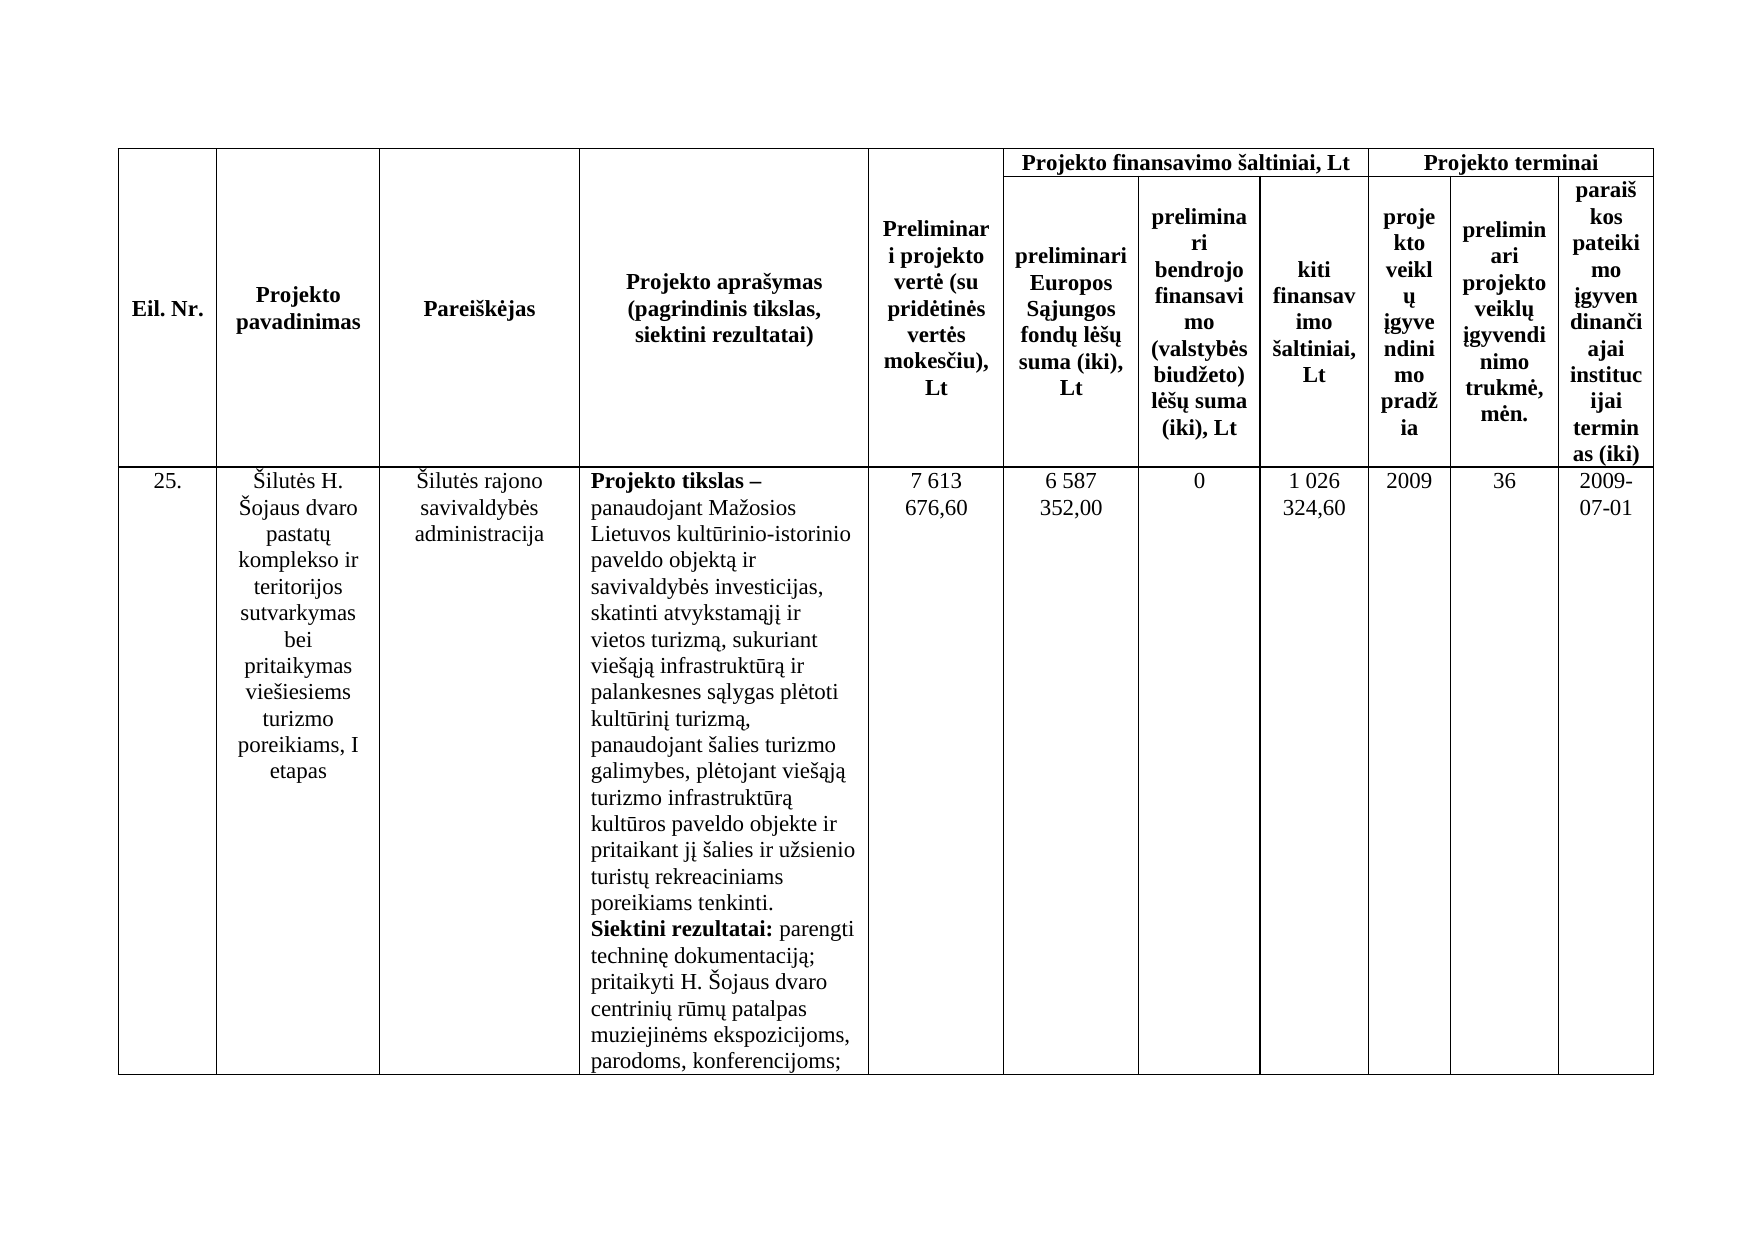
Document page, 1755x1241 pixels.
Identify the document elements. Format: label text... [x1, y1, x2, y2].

table_header Eil. Nr. [119, 149, 216, 466]
table_header Projekto terminai [1369, 149, 1653, 176]
table_cell 1 026 324,60 [1261, 468, 1368, 1074]
table_cell preliminari bendrojo finansavimo (valstybės biudžeto) lėšų suma (iki), Lt [1139, 177, 1259, 466]
table_header Projekto aprašymas (pagrindinis tikslas, siektini rezultatai) [580, 149, 868, 466]
table_header Projekto finansavimo šaltiniai, Lt [1004, 149, 1368, 176]
table_cell preliminari projekto veiklų įgyvendinimo trukmė, mėn. [1451, 177, 1558, 466]
table_cell preliminari Europos Sąjungos fondų lėšų suma (iki), Lt [1004, 177, 1138, 466]
table_cell projekto veiklų įgyvendinimo pradžia [1369, 177, 1450, 466]
table_cell 25. [119, 468, 216, 1074]
table_cell 36 [1451, 468, 1558, 1074]
table_cell Šilutės rajono savivaldybės administracija [380, 468, 579, 1074]
table_cell 2009 [1369, 468, 1450, 1074]
table_header Projekto pavadinimas [217, 149, 379, 466]
table_cell paraiškos pateikimo įgyvendinančiajai institucijai terminas (iki) [1559, 177, 1653, 466]
table_header Pareiškėjas [380, 149, 579, 466]
table_cell 7 613 676,60 [869, 468, 1003, 1074]
table_cell kiti finansavimo šaltiniai, Lt [1261, 177, 1368, 466]
table_cell 0 [1139, 468, 1259, 1074]
table_cell 6 587 352,00 [1004, 468, 1138, 1074]
table_cell 2009-07-01 [1559, 468, 1653, 1074]
table_header Preliminari projekto vertė (su pridėtinės vertės mokesčiu), Lt [869, 149, 1003, 466]
table_cell Projekto tikslas – panaudojant Mažosios Lietuvos kultūrinio-istorinio paveldo objektą ir savivaldybės investicijas, skatinti atvykstamąjį ir vietos turizmą, sukuriant viešąją infrastruktūrą ir palankesnes sąlygas plėtoti kultūrinį turizmą, panaudojant šalies turizmo galimybes, plėtojant viešąją turizmo infrastruktūrą kultūros paveldo objekte ir pritaikant jį šalies ir užsienio turistų rekreaciniams poreikiams tenkinti. Siektini rezultatai: parengti techninę dokumentaciją; pritaikyti H. Šojaus dvaro centrinių rūmų patalpas muziejinėms ekspozicijoms, parodoms, konferencijoms; [580, 468, 868, 1074]
table_cell Šilutės H. Šojaus dvaro pastatų komplekso ir teritorijos sutvarkymas bei pritaikymas viešiesiems turizmo poreikiams, I etapas [217, 468, 379, 1074]
